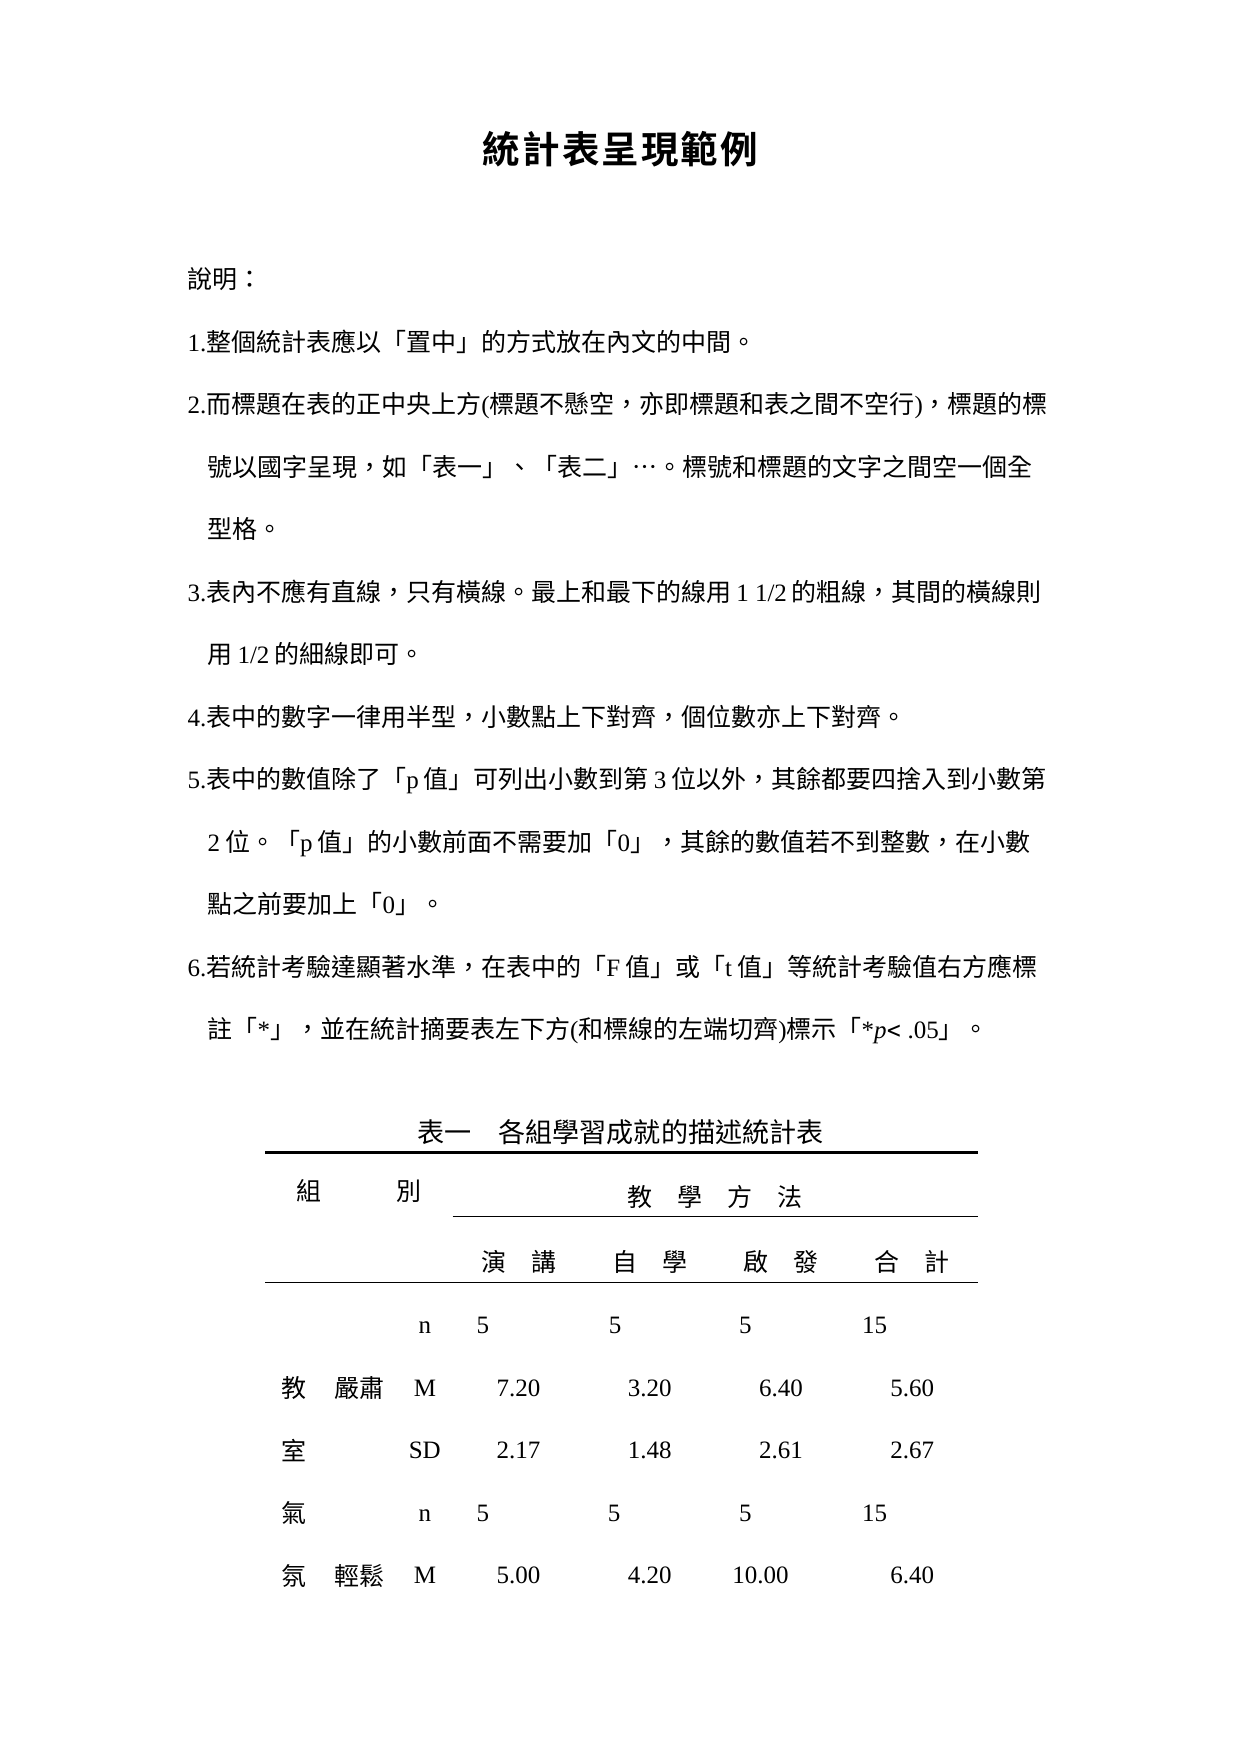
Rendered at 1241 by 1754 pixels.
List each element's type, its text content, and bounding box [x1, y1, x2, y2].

table_cell [265, 1283, 321, 1345]
table_cell 輕鬆 [321, 1533, 396, 1595]
table_cell 合 計 [846, 1217, 978, 1282]
table_cell 5 [453, 1283, 584, 1345]
table_cell 教 [265, 1345, 321, 1408]
table_cell 15 [846, 1283, 978, 1345]
text 說明： [187, 236, 1053, 299]
table_cell 5.00 [453, 1533, 584, 1595]
table_cell 5 [715, 1470, 846, 1533]
table_cell 3.20 [584, 1345, 715, 1408]
table_cell 嚴肅 [321, 1345, 396, 1408]
table_cell 氣 [265, 1470, 321, 1533]
table_cell 啟 發 [715, 1217, 846, 1282]
table_cell n [396, 1283, 453, 1345]
table_cell 5 [715, 1283, 846, 1345]
text 3.表內不應有直線，只有橫線。最上和最下的線用1 1/2的粗線，其間的橫線則用1/2的細線即可。 [187, 549, 1053, 674]
table_cell 自 學 [584, 1217, 715, 1282]
table_cell 4.20 [584, 1533, 715, 1595]
table_cell 氛 [265, 1533, 321, 1595]
table_cell 室 [265, 1408, 321, 1470]
table_cell 6.40 [715, 1345, 846, 1408]
table_cell 1.48 [584, 1408, 715, 1470]
text 2.而標題在表的正中央上方(標題不懸空，亦即標題和表之間不空行)，標題的標號以國字呈現，如「表一」、「表二」…。標號和標題的文字之間空一個全型格。 [187, 361, 1053, 549]
table_cell 6.40 [846, 1533, 978, 1595]
table_cell 2.61 [715, 1408, 846, 1470]
table_cell SD [396, 1408, 453, 1470]
table_cell n [396, 1470, 453, 1533]
table_cell [321, 1470, 396, 1533]
table_cell 7.20 [453, 1345, 584, 1408]
text 統計表呈現範例 [187, 119, 1053, 174]
table_cell 15 [846, 1470, 978, 1533]
table_header 組 別 [265, 1154, 453, 1282]
text 表一 各組學習成就的描述統計表 [187, 1111, 1053, 1151]
table_cell 5 [453, 1470, 584, 1533]
table_cell [321, 1283, 396, 1345]
table_cell 5.60 [846, 1345, 978, 1408]
table_cell 2.67 [846, 1408, 978, 1470]
table_header 教 學 方 法 [453, 1154, 978, 1216]
text 1.整個統計表應以「置中」的方式放在內文的中間。 [187, 299, 1053, 361]
table_cell 10.00 [715, 1533, 846, 1595]
table_cell [321, 1408, 396, 1470]
table_cell M [396, 1533, 453, 1595]
table_cell M [396, 1345, 453, 1408]
table_cell 2.17 [453, 1408, 584, 1470]
table_cell 演 講 [453, 1217, 584, 1282]
table_cell 5 [584, 1470, 715, 1533]
text 4.表中的數字一律用半型，小數點上下對齊，個位數亦上下對齊。 [187, 674, 1053, 736]
text 6.若統計考驗達顯著水準，在表中的「F值」或「t值」等統計考驗值右方應標註「*」，並在統計摘要表左下方(和標線的左端切齊)標示「*p .05」。 [187, 924, 1053, 1049]
text 5.表中的數值除了「p值」可列出小數到第3位以外，其餘都要四捨入到小數第2位。「p值」的小數前面不需要加「0」，其餘的數值若不到整數，在小數點之前要加上「0」。 [187, 736, 1053, 924]
table_cell 5 [584, 1283, 715, 1345]
